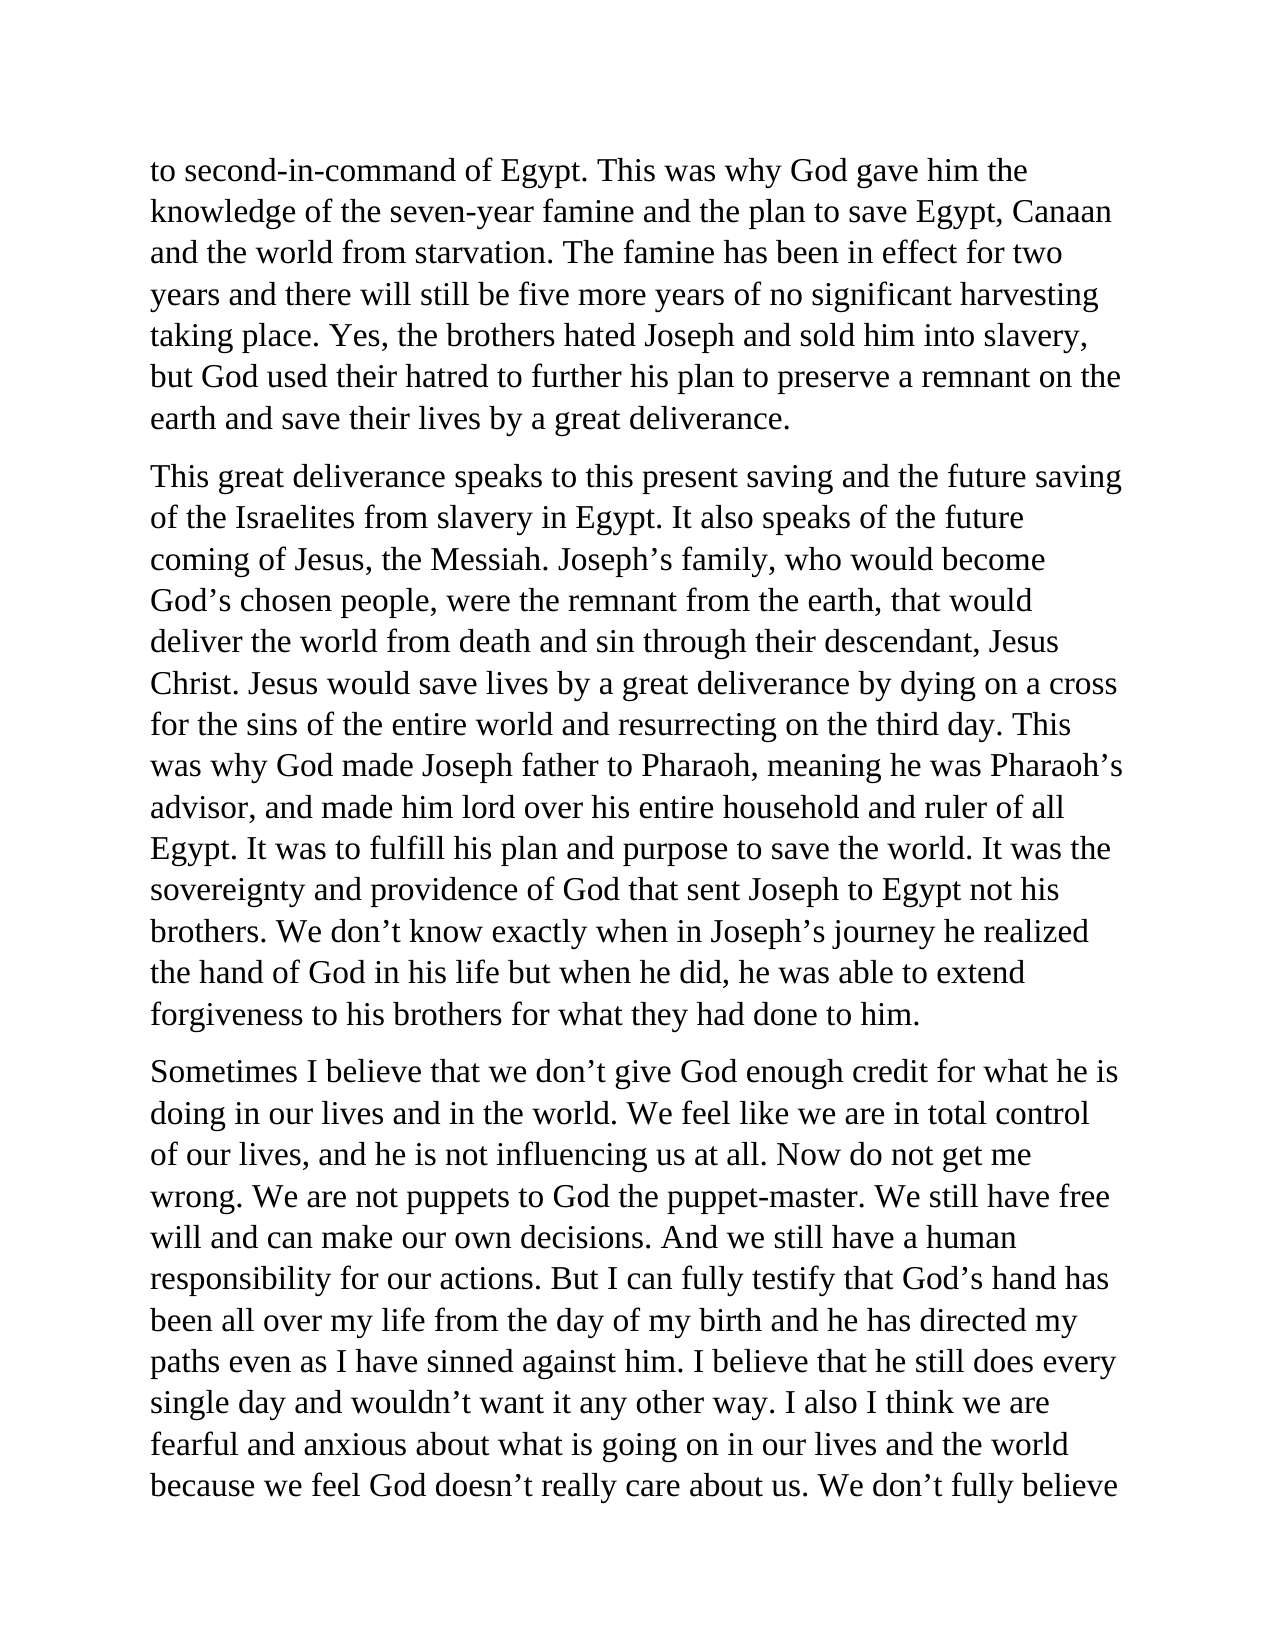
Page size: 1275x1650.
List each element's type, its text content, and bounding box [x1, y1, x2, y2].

text to second-in-command of Egypt. This was why God gave him the knowledge of the seven-year famine and the plan to save Egypt, Canaan and the world from starvation. The famine has been in effect for two years and there will still be five more years of no significant harvesting taking place. Yes, the brothers hated Joseph and sold him into slavery, but God used their hatred to further his plan to preserve a remnant on the earth and save their lives by a great deliverance. [150, 150, 1125, 436]
text Sometimes I believe that we don’t give God enough credit for what he is doing in our lives and in the world. We feel like we are in total control of our lives, and he is not influencing us at all. Now do not get me wrong. We are not puppets to God the puppet-master. We still have free will and can make our own decisions. And we still have a human responsibility for our actions. But I can fully testify that God’s hand has been all over my life from the day of my birth and he has directed my paths even as I have sinned against him. I believe that he still does every single day and wouldn’t want it any other way. I also I think we are fearful and anxious about what is going on in our lives and the world because we feel God doesn’t really care about us. We don’t fully believe [150, 1052, 1125, 1504]
text This great deliverance speaks to this present saving and the future saving of the Israelites from slavery in Egypt. It also speaks of the future coming of Jesus, the Messiah. Joseph’s family, who would become God’s chosen people, were the remnant from the earth, that would deliver the world from death and sin through their descendant, Jesus Christ. Jesus would save lives by a great deliverance by dying on a cross for the sins of the entire world and resurrecting on the third day. This was why God made Joseph father to Pharaoh, meaning he was Pharaoh’s advisor, and made him lord over his entire household and ruler of all Egypt. It was to fulfill his plan and purpose to save the world. It was the sovereignty and providence of God that sent Joseph to Egypt not his brothers. We don’t know exactly when in Joseph’s journey he realized the hand of God in his life but when he did, he was able to extend forgiveness to his brothers for what they had done to him. [150, 456, 1125, 1032]
